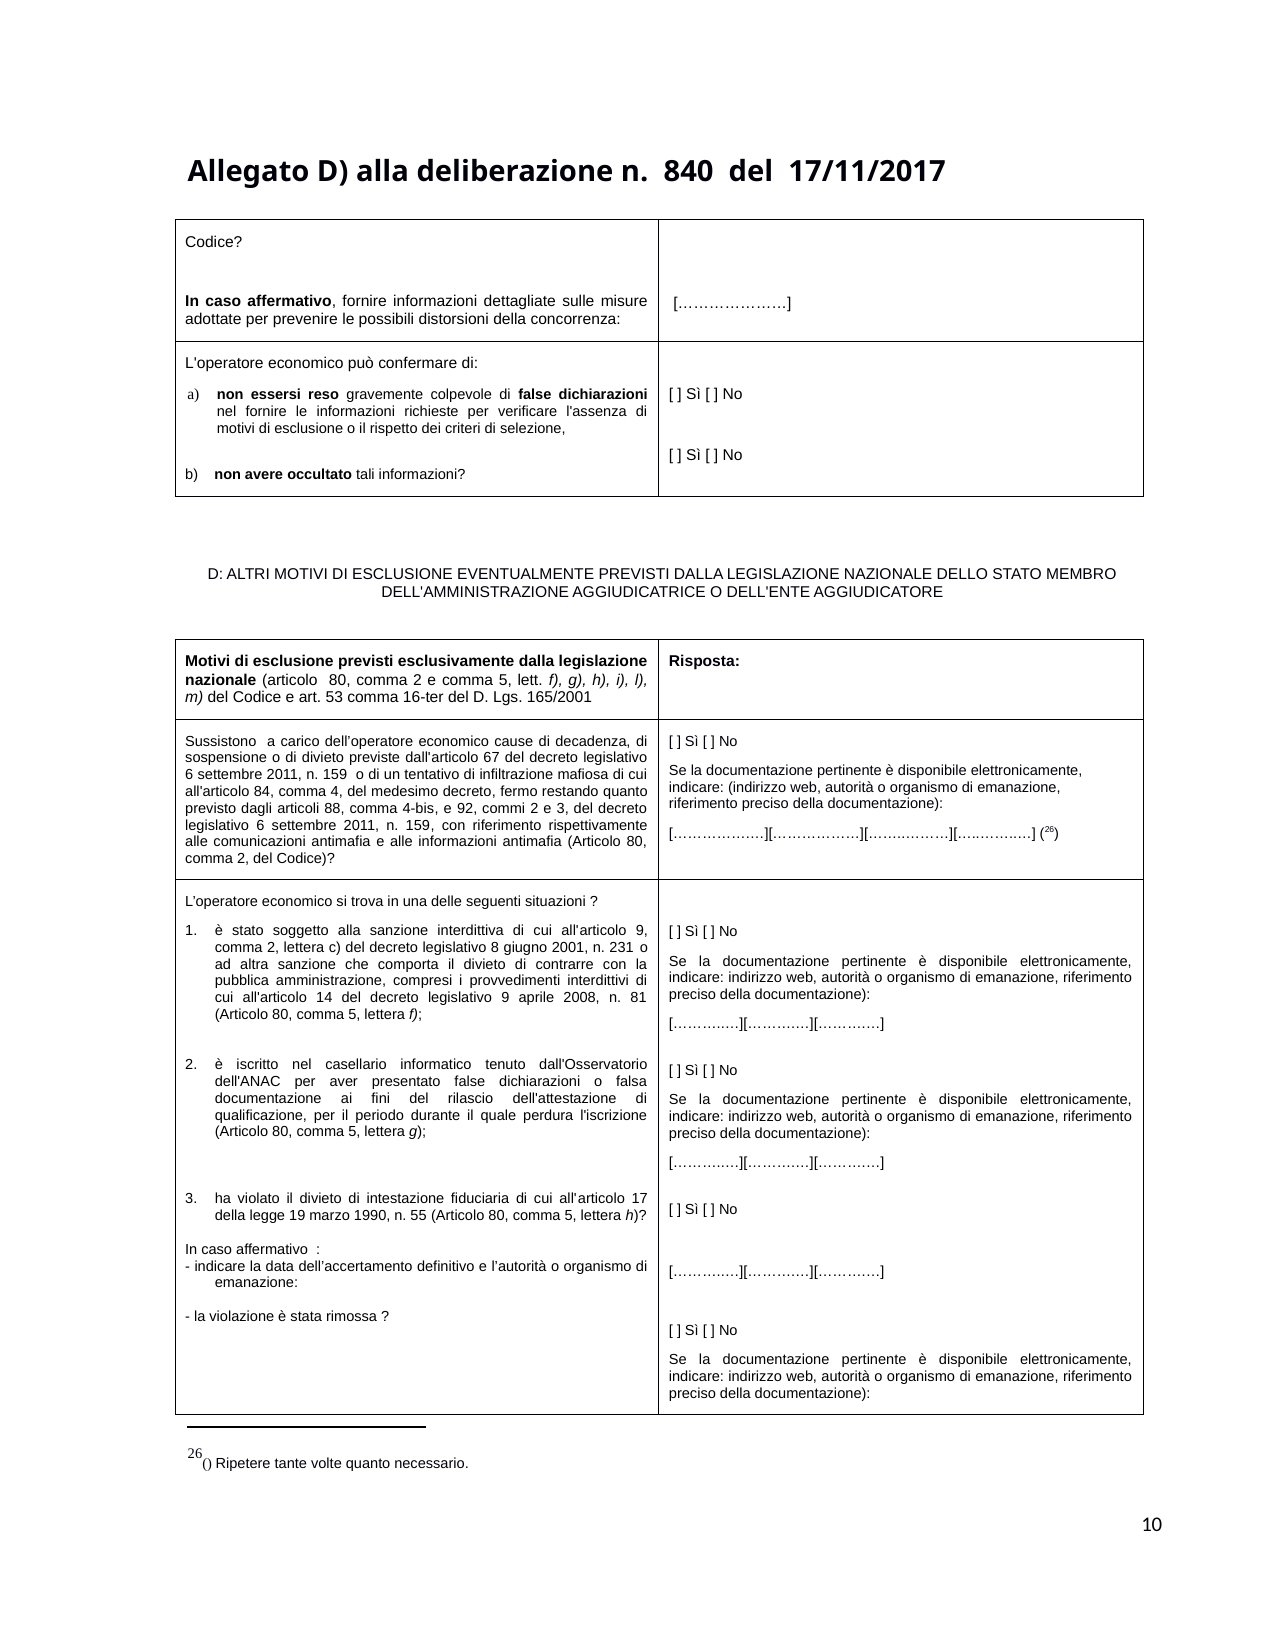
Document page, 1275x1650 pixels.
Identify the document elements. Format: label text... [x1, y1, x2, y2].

table_cell [ ] Sì [ ] No Se la documentazione pertinente è disponibile elettronicamente, indicare: indirizzo web, autorità o organismo di emanazione, riferimento preciso della documentazione): [………..…][……….…][……….…] [ ] Sì [ ] No Se la documentazione pertinente è disponibile elettronicamente, indicare: indirizzo web, autorità o organismo di emanazione, riferimento preciso della documentazione): [………..…][……….…][……….…] [ ] Sì [ ] No [………..…][……….…][……….…] [ ] Sì [ ] No Se la documentazione pertinente è disponibile elettronicamente, indicare: indirizzo web, autorità o organismo di emanazione, riferimento preciso della documentazione): [659, 880, 1143, 1414]
table_cell [ ] Sì [ ] No [ ] Sì [ ] No [659, 342, 1143, 496]
table_header Risposta: [659, 640, 1143, 719]
table_cell [ ] Sì [ ] No Se la documentazione pertinente è disponibile elettronicamente, indicare: (indirizzo web, autorità o organismo di emanazione, riferimento preciso della documentazione): […………….…][………………][……..………][…..……..…] () [659, 720, 1143, 879]
table_cell L’operatore economico si trova in una delle seguenti situazioni ? è stato soggetto alla sanzione interdittiva di cui all'articolo 9, comma 2, lettera c) del decreto legislativo 8 giugno 2001, n. 231 o ad altra sanzione che comporta il divieto di contrarre con la pubblica amministrazione, compresi i provvedimenti interdittivi di cui all'articolo 14 del decreto legislativo 9 aprile 2008, n. 81 (Articolo 80, comma 5, lettera f); è iscritto nel casellario informatico tenuto dall'Osservatorio dell'ANAC per aver presentato false dichiarazioni o falsa documentazione ai fini del rilascio dell'attestazione di qualificazione, per il periodo durante il quale perdura l'iscrizione (Articolo 80, comma 5, lettera g); ha violato il divieto di intestazione fiduciaria di cui all'articolo 17 della legge 19 marzo 1990, n. 55 (Articolo 80, comma 5, lettera h)? In caso affermativo : - indicare la data dell’accertamento definitivo e l’autorità o organismo di emanazione: - la violazione è stata rimossa ? è in regola con le norme che disciplinano il diritto al lavoro dei disabili di cui alla legge 12 marzo 1999, n. 68 (Articolo 80, comma 5, lettera i); è stato vittima dei reati previsti e puniti dagli articoli 317 e 629 del codice penale aggravati ai sensi dell'articolo 7 del decreto-legge 13 maggio 1991, n. 152, convertito, con modificazioni, dalla legge 12 luglio 1991, n. 203? In caso affermativo: - ha denunciato i fatti all’autorità giudiziaria? - ricorrono i casi previsti all’articolo 4, primo comma, della Legge 24 novembre 1981, n. 689 (articolo 80, comma 5, lettera l) ? si trova rispetto ad un altro partecipante alla medesima procedura di affidamento, in una situazione di controllo di cui all'articolo 2359 del codice civile o in una qualsiasi relazione, anche di fatto, se la situazione di controllo o la relazione comporti che le offerte sono imputabili ad un unico centro decisionale (articolo 80, comma 5, lettera m)? [176, 880, 658, 1414]
table_cell L'operatore economico può confermare di: non essersi reso gravemente colpevole di false dichiarazioni nel fornire le informazioni richieste per verificare l'assenza di motivi di esclusione o il rispetto dei criteri di selezione, b) non avere occultato tali informazioni? [176, 342, 658, 496]
title D: Altri motivi di esclusione eventualmente previsti dalla legislazione nazionale dello Stato membro dell'amministrazione aggiudicatrice o dell'ente aggiudicatore [187, 565, 1137, 601]
table_cell Codice? In caso affermativo, fornire informazioni dettagliate sulle misure adottate per prevenire le possibili distorsioni della concorrenza: [176, 220, 658, 341]
table_cell Sussistono a carico dell’operatore economico cause di decadenza, di sospensione o di divieto previste dall'articolo 67 del decreto legislativo 6 settembre 2011, n. 159 o di un tentativo di infiltrazione mafiosa di cui all'articolo 84, comma 4, del medesimo decreto, fermo restando quanto previsto dagli articoli 88, comma 4-bis, e 92, commi 2 e 3, del decreto legislativo 6 settembre 2011, n. 159, con riferimento rispettivamente alle comunicazioni antimafia e alle informazioni antimafia (Articolo 80, comma 2, del Codice)? [176, 720, 658, 879]
table_cell […………………] [659, 220, 1143, 341]
table_header Motivi di esclusione previsti esclusivamente dalla legislazione nazionale (articolo 80, comma 2 e comma 5, lett. f), g), h), i), l), m) del Codice e art. 53 comma 16-ter del D. Lgs. 165/2001 [176, 640, 658, 719]
